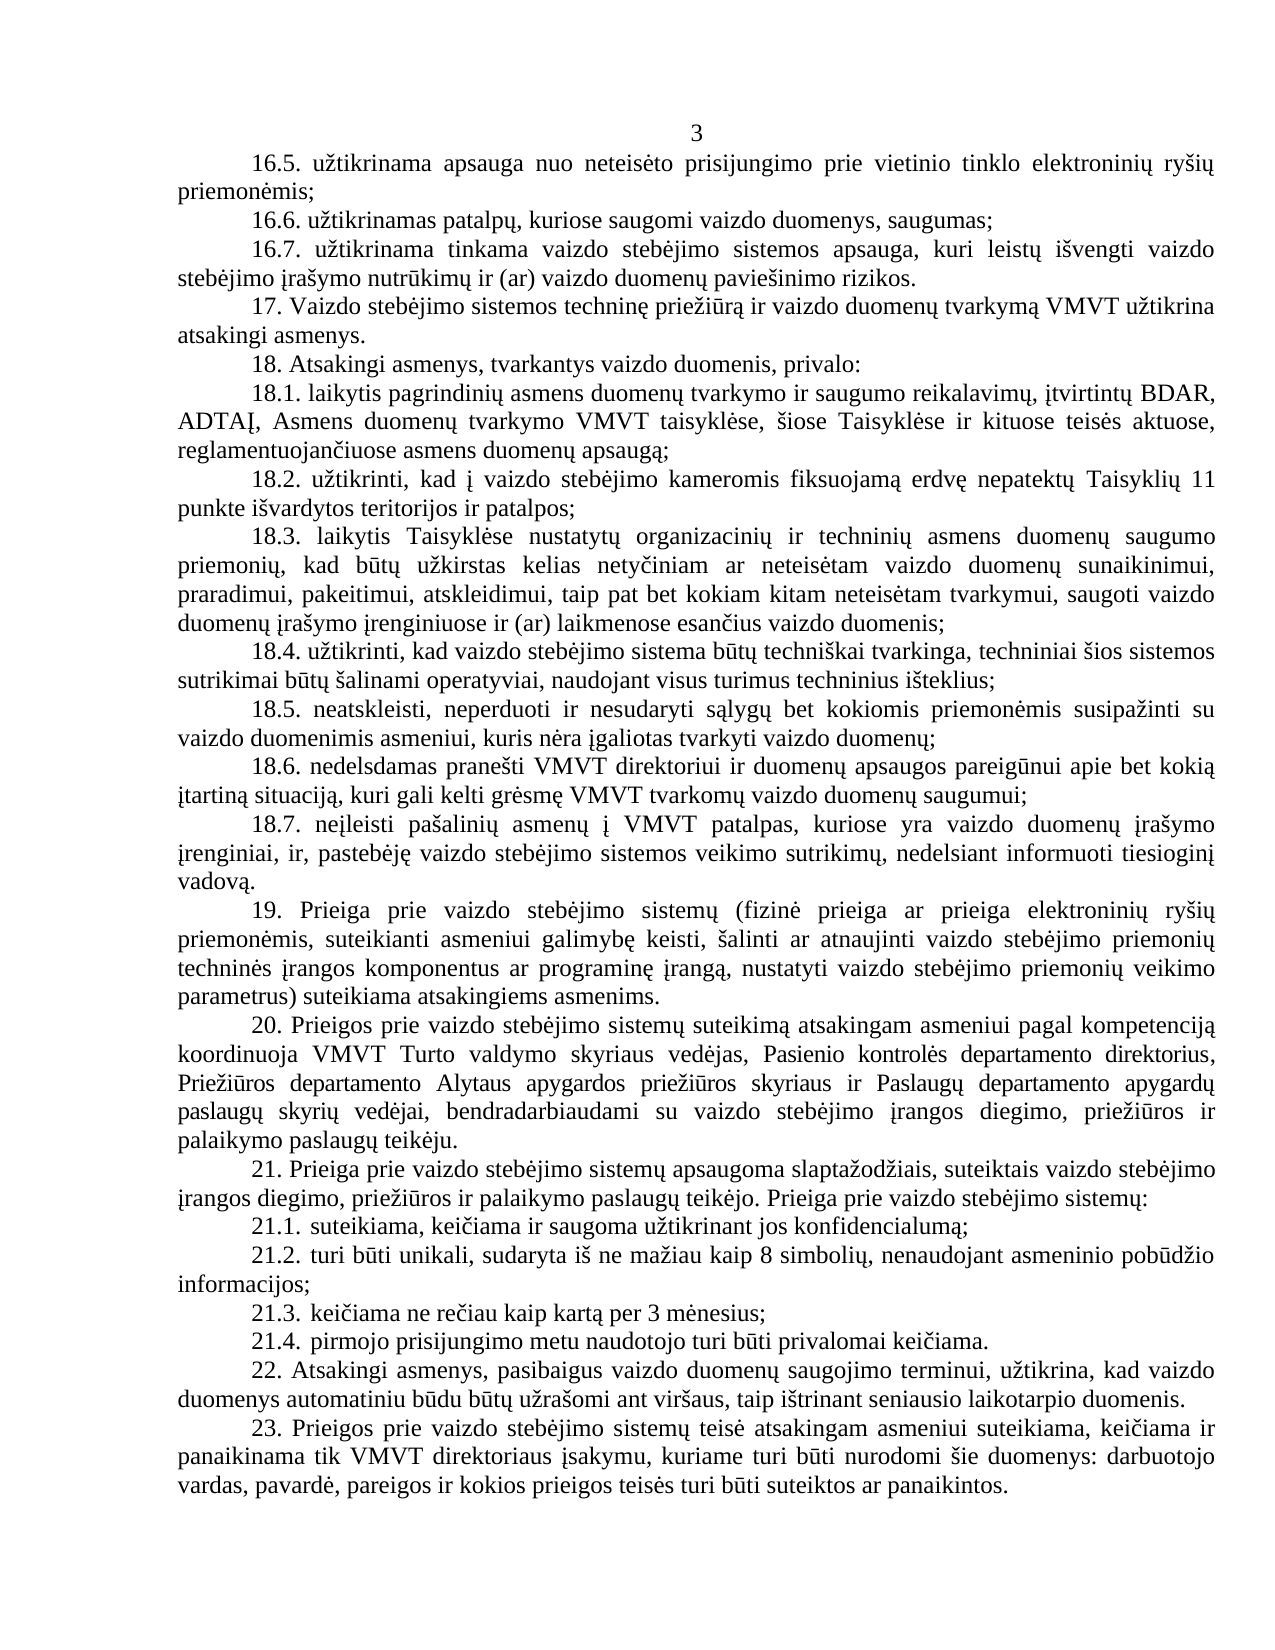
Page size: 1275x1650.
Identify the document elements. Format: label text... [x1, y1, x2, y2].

text 16.7. užtikrinama tinkama vaizdo stebėjimo sistemos apsauga, kuri leistų išvengti vaizdo stebėjimo įrašymo nutrūkimų ir (ar) vaizdo duomenų paviešinimo rizikos. [177, 234, 1216, 291]
text 18.3. laikytis Taisyklėse nustatytų organizacinių ir techninių asmens duomenų saugumo priemonių, kad būtų užkirstas kelias netyčiniam ar neteisėtam vaizdo duomenų sunaikinimui, praradimui, pakeitimui, atskleidimui, taip pat bet kokiam kitam neteisėtam tvarkymui, saugoti vaizdo duomenų įrašymo įrenginiuose ir (ar) laikmenose esančius vaizdo duomenis; [177, 521, 1216, 636]
text 18.1. laikytis pagrindinių asmens duomenų tvarkymo ir saugumo reikalavimų, įtvirtintų BDAR, ADTAĮ, Asmens duomenų tvarkymo VMVT taisyklėse, šiose Taisyklėse ir kituose teisės aktuose, reglamentuojančiuose asmens duomenų apsaugą; [177, 378, 1216, 464]
text 21.2. turi būti unikali, sudaryta iš ne mažiau kaip 8 simbolių, nenaudojant asmeninio pobūdžio informacijos; [177, 1240, 1216, 1298]
text 21.3. keičiama ne rečiau kaip kartą per 3 mėnesius; [177, 1298, 1216, 1326]
text 16.5. užtikrinama apsauga nuo neteisėto prisijungimo prie vietinio tinklo elektroninių ryšių priemonėmis; [177, 148, 1216, 205]
text 21.4. pirmojo prisijungimo metu naudotojo turi būti privalomai keičiama. [177, 1326, 1216, 1355]
text 18.5. neatskleisti, neperduoti ir nesudaryti sąlygų bet kokiomis priemonėmis susipažinti su vaizdo duomenimis asmeniui, kuris nėra įgaliotas tvarkyti vaizdo duomenų; [177, 694, 1216, 751]
text 23. Prieigos prie vaizdo stebėjimo sistemų teisė atsakingam asmeniui suteikiama, keičiama ir panaikinama tik VMVT direktoriaus įsakymu, kuriame turi būti nurodomi šie duomenys: darbuotojo vardas, pavardė, pareigos ir kokios prieigos teisės turi būti suteiktos ar panaikintos. [177, 1413, 1216, 1499]
text 18.7. neįleisti pašalinių asmenų į VMVT patalpas, kuriose yra vaizdo duomenų įrašymo įrenginiai, ir, pastebėję vaizdo stebėjimo sistemos veikimo sutrikimų, nedelsiant informuoti tiesioginį vadovą. [177, 809, 1216, 895]
text 21.1. suteikiama, keičiama ir saugoma užtikrinant jos konfidencialumą; [177, 1211, 1216, 1240]
text 18. Atsakingi asmenys, tvarkantys vaizdo duomenis, privalo: [177, 349, 1216, 378]
text 18.6. nedelsdamas pranešti VMVT direktoriui ir duomenų apsaugos pareigūnui apie bet kokią įtartiną situaciją, kuri gali kelti grėsmę VMVT tvarkomų vaizdo duomenų saugumui; [177, 751, 1216, 809]
text 22. Atsakingi asmenys, pasibaigus vaizdo duomenų saugojimo terminui, užtikrina, kad vaizdo duomenys automatiniu būdu būtų užrašomi ant viršaus, taip ištrinant seniausio laikotarpio duomenis. [177, 1355, 1216, 1413]
text 21. Prieiga prie vaizdo stebėjimo sistemų apsaugoma slaptažodžiais, suteiktais vaizdo stebėjimo įrangos diegimo, priežiūros ir palaikymo paslaugų teikėjo. Prieiga prie vaizdo stebėjimo sistemų: [177, 1154, 1216, 1211]
text 17. Vaizdo stebėjimo sistemos techninę priežiūrą ir vaizdo duomenų tvarkymą VMVT užtikrina atsakingi asmenys. [177, 291, 1216, 349]
text 19. Prieiga prie vaizdo stebėjimo sistemų (fizinė prieiga ar prieiga elektroninių ryšių priemonėmis, suteikianti asmeniui galimybę keisti, šalinti ar atnaujinti vaizdo stebėjimo priemonių techninės įrangos komponentus ar programinę įrangą, nustatyti vaizdo stebėjimo priemonių veikimo parametrus) suteikiama atsakingiems asmenims. [177, 895, 1216, 1010]
text 16.6. užtikrinamas patalpų, kuriose saugomi vaizdo duomenys, saugumas; [177, 205, 1216, 234]
text 18.2. užtikrinti, kad į vaizdo stebėjimo kameromis fiksuojamą erdvę nepatektų Taisyklių 11 punkte išvardytos teritorijos ir patalpos; [177, 464, 1216, 521]
text 20. Prieigos prie vaizdo stebėjimo sistemų suteikimą atsakingam asmeniui pagal kompetenciją koordinuoja VMVT Turto valdymo skyriaus vedėjas, Pasienio kontrolės departamento direktorius, Priežiūros departamento Alytaus apygardos priežiūros skyriaus ir Paslaugų departamento apygardų paslaugų skyrių vedėjai, bendradarbiaudami su vaizdo stebėjimo įrangos diegimo, priežiūros ir palaikymo paslaugų teikėju. [177, 1010, 1216, 1154]
text 18.4. užtikrinti, kad vaizdo stebėjimo sistema būtų techniškai tvarkinga, techniniai šios sistemos sutrikimai būtų šalinami operatyviai, naudojant visus turimus techninius išteklius; [177, 636, 1216, 694]
